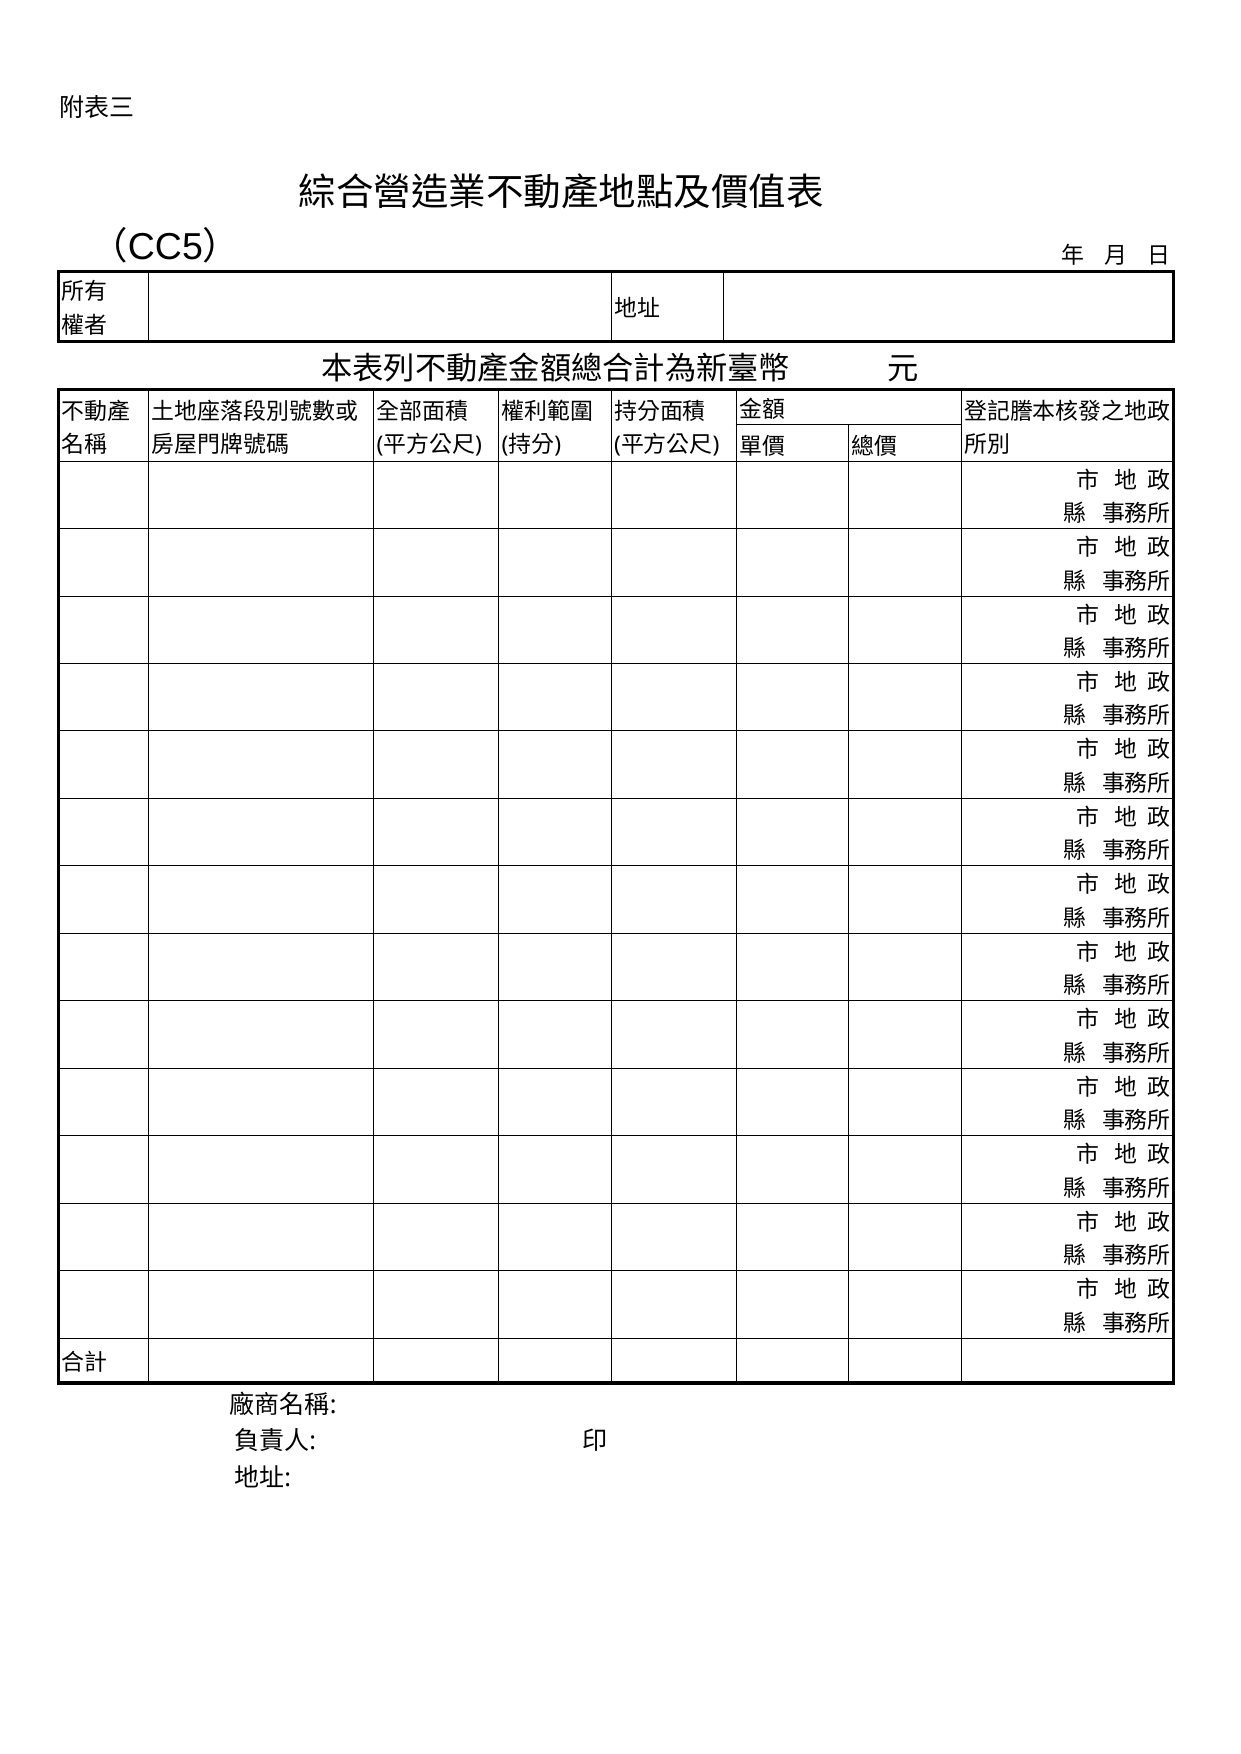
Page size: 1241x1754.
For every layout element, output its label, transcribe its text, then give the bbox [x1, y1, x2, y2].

table_cell [499, 731, 611, 798]
table_cell [374, 1136, 498, 1203]
table_cell 單價 [737, 425, 848, 461]
table_cell [737, 1271, 848, 1338]
table_cell [499, 1339, 611, 1381]
table_cell 市 地 政 縣 事務所 [962, 1001, 1172, 1068]
table_cell [374, 664, 498, 730]
table_cell [849, 529, 961, 596]
table_cell [374, 597, 498, 663]
table_cell 市 地 政 縣 事務所 [962, 597, 1172, 663]
text 地址: [59, 1457, 1181, 1493]
table_cell [962, 1339, 1172, 1381]
table_cell 市 地 政 縣 事務所 [962, 934, 1172, 1000]
table_cell [849, 462, 961, 528]
table_cell [60, 1136, 148, 1203]
table_cell [849, 934, 961, 1000]
table_cell 市 地 政 縣 事務所 [962, 529, 1172, 596]
table_header 綜合營造業不動產地點及價值表（CC5） [58, 162, 948, 270]
table_cell [499, 597, 611, 663]
table_header 金額 [737, 391, 961, 424]
table_cell [499, 1001, 611, 1068]
table_cell [612, 529, 736, 596]
table_cell [374, 866, 498, 933]
text 附表三 [59, 88, 1181, 124]
table_cell 所有 權者 [60, 273, 148, 340]
table_header 全部面積 (平方公尺) [374, 391, 498, 461]
table_cell [149, 731, 373, 798]
table_header 登記謄本核發之地政所別 [962, 391, 1172, 461]
table_cell [499, 1204, 611, 1270]
table_cell [612, 462, 736, 528]
text 廠商名稱: [59, 1384, 1181, 1421]
table_cell [149, 1136, 373, 1203]
table_cell [149, 529, 373, 596]
table_cell [149, 1069, 373, 1135]
table_cell [737, 1001, 848, 1068]
table_cell 地址 [612, 273, 723, 340]
table_header 年 月 日 [949, 162, 1173, 270]
table_cell [374, 1204, 498, 1270]
table_cell [849, 1339, 961, 1381]
table_cell [612, 866, 736, 933]
table_cell [737, 529, 848, 596]
table_cell [60, 462, 148, 528]
table_cell [737, 1339, 848, 1381]
table_header 土地座落段別號數或 房屋門牌號碼 [149, 391, 373, 461]
table_cell [612, 799, 736, 865]
text 負責人: 印 [59, 1421, 1181, 1457]
table_cell [374, 731, 498, 798]
table_cell [374, 529, 498, 596]
table_cell [499, 1136, 611, 1203]
table_cell 市 地 政 縣 事務所 [962, 462, 1172, 528]
table_cell [374, 1339, 498, 1381]
table_cell [849, 664, 961, 730]
table_cell [849, 731, 961, 798]
table_cell [149, 799, 373, 865]
table_cell [149, 462, 373, 528]
table_cell [612, 664, 736, 730]
table_cell [849, 1204, 961, 1270]
table_cell [60, 529, 148, 596]
table_header 權利範圍 (持分) [499, 391, 611, 461]
table_cell [149, 1339, 373, 1381]
table_cell [737, 664, 848, 730]
table_cell [612, 934, 736, 1000]
table_cell 市 地 政 縣 事務所 [962, 1069, 1172, 1135]
table_cell [849, 866, 961, 933]
text 本表列不動產金額總合計為新臺幣 元 [59, 343, 1181, 388]
table_cell [499, 799, 611, 865]
table_cell [737, 462, 848, 528]
table_cell [149, 597, 373, 663]
table_cell [737, 597, 848, 663]
table_cell [612, 1339, 736, 1381]
table_cell [149, 273, 611, 340]
table_cell [60, 799, 148, 865]
table_cell [737, 866, 848, 933]
table_cell [849, 1001, 961, 1068]
table_cell [149, 934, 373, 1000]
table_cell 市 地 政 縣 事務所 [962, 1271, 1172, 1338]
table_cell [724, 273, 1172, 340]
table_cell [60, 934, 148, 1000]
table_cell [149, 1271, 373, 1338]
table_cell 市 地 政 縣 事務所 [962, 664, 1172, 730]
table_cell [737, 1136, 848, 1203]
table_cell [499, 462, 611, 528]
table_cell [149, 866, 373, 933]
table_cell [612, 1136, 736, 1203]
table_cell [60, 1271, 148, 1338]
table_cell [60, 597, 148, 663]
table_cell 市 地 政 縣 事務所 [962, 1136, 1172, 1203]
table_cell [374, 1069, 498, 1135]
table_cell [60, 731, 148, 798]
table_cell [737, 1204, 848, 1270]
table_cell [499, 529, 611, 596]
table_cell [499, 866, 611, 933]
table_cell [737, 1069, 848, 1135]
table_cell 市 地 政 縣 事務所 [962, 731, 1172, 798]
table_cell [60, 664, 148, 730]
table_cell [612, 731, 736, 798]
table_cell [149, 1001, 373, 1068]
table_cell [849, 1136, 961, 1203]
table_cell [374, 1001, 498, 1068]
table_cell [849, 1271, 961, 1338]
table_cell 合計 [60, 1339, 148, 1381]
table_cell [374, 1271, 498, 1338]
table_cell [612, 1271, 736, 1338]
table_cell [499, 664, 611, 730]
table_cell [737, 731, 848, 798]
table_cell [149, 1204, 373, 1270]
table_cell 市 地 政 縣 事務所 [962, 1204, 1172, 1270]
table_cell [737, 934, 848, 1000]
table_cell [60, 1204, 148, 1270]
table_cell [149, 664, 373, 730]
table_cell [849, 597, 961, 663]
table_cell [374, 462, 498, 528]
table_header 不動產 名稱 [60, 391, 148, 461]
table_cell [849, 1069, 961, 1135]
table_cell [374, 799, 498, 865]
table_header 持分面積 (平方公尺) [612, 391, 736, 461]
table_cell 總價 [849, 425, 961, 461]
table_cell [499, 934, 611, 1000]
table_cell [612, 1069, 736, 1135]
table_cell [849, 799, 961, 865]
table_cell [499, 1069, 611, 1135]
table_cell [612, 597, 736, 663]
table_cell [60, 866, 148, 933]
table_cell [612, 1204, 736, 1270]
table_cell 市 地 政 縣 事務所 [962, 866, 1172, 933]
table_cell [374, 934, 498, 1000]
table_cell [499, 1271, 611, 1338]
table_cell [612, 1001, 736, 1068]
table_cell 市 地 政 縣 事務所 [962, 799, 1172, 865]
table_cell [737, 799, 848, 865]
table_cell [60, 1069, 148, 1135]
table_cell [60, 1001, 148, 1068]
